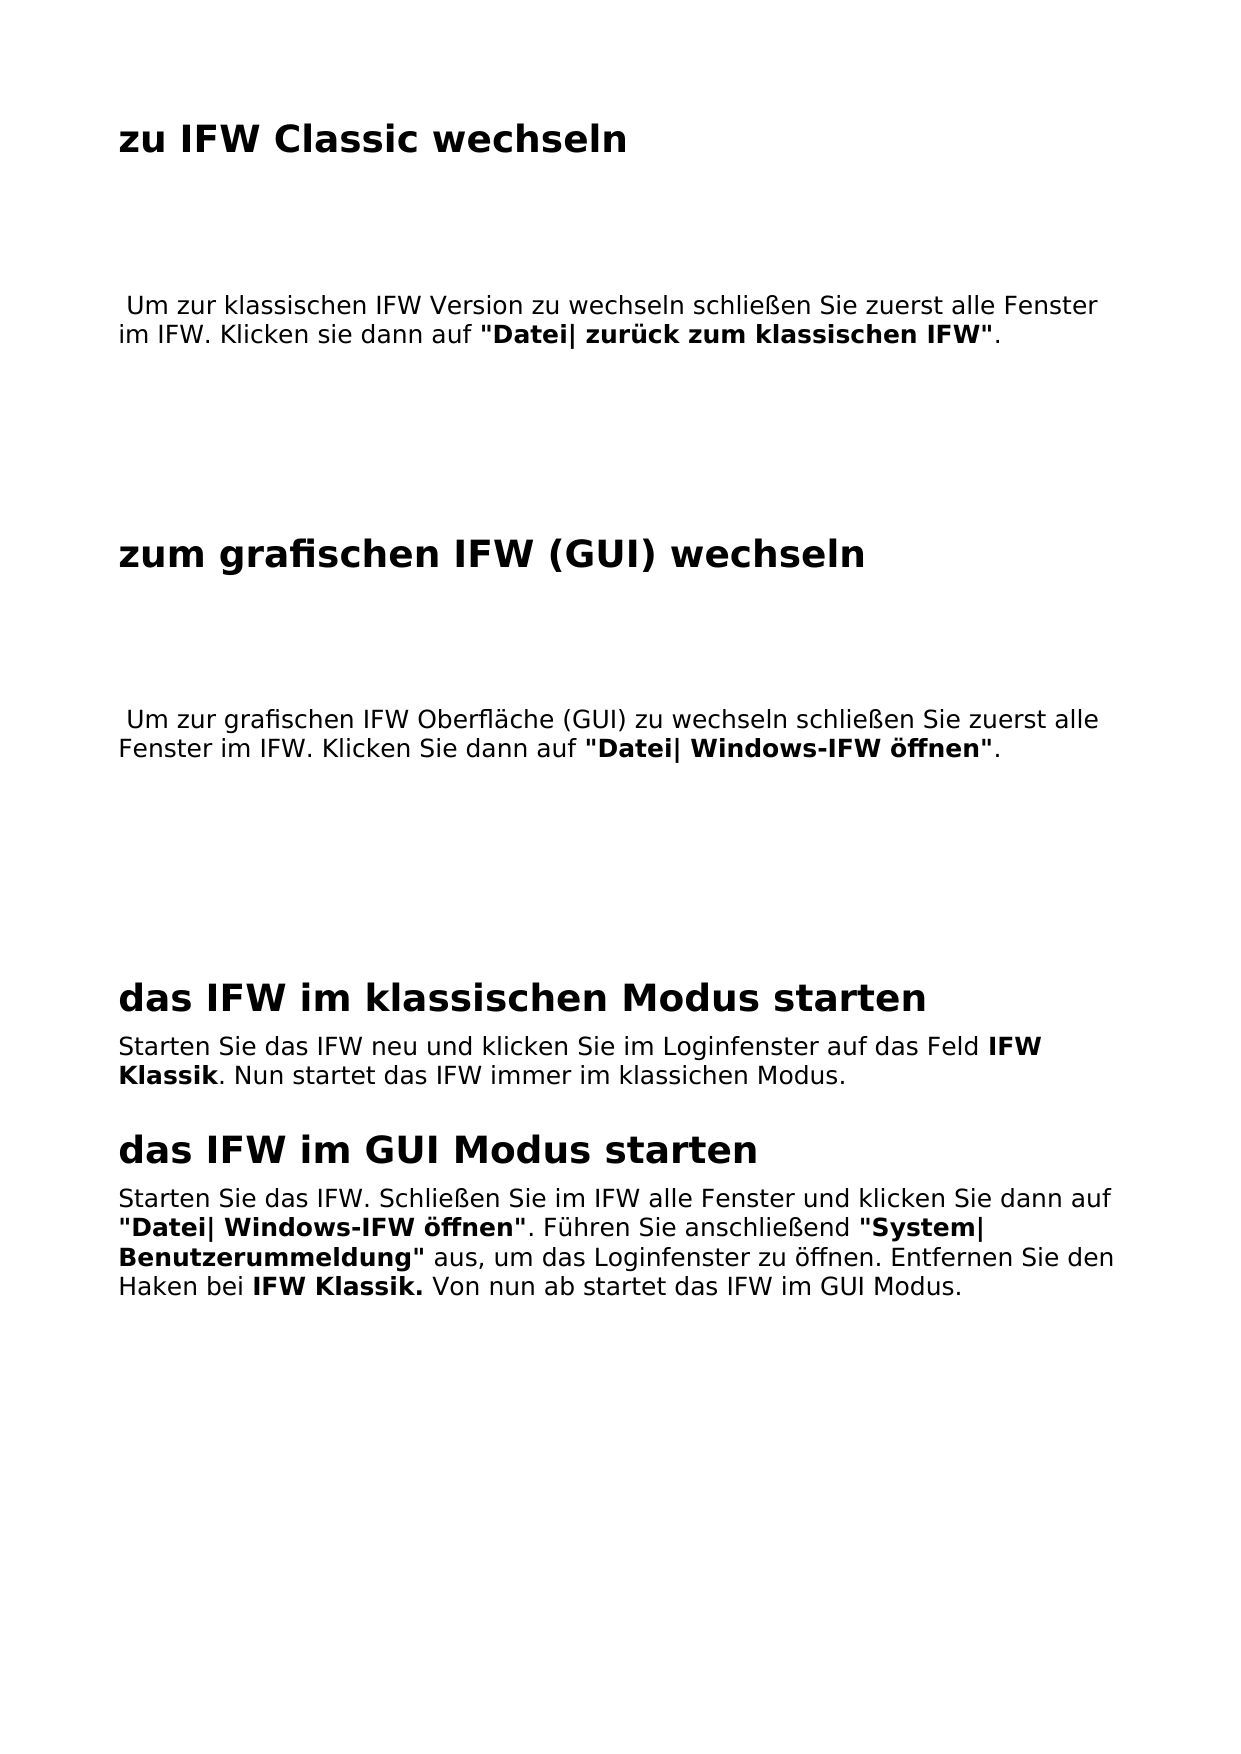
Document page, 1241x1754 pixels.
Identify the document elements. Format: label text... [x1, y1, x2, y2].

text Starten Sie das IFW neu und klicken Sie im Loginfenster auf das Feld IFW Klassik. Nun startet das IFW immer im klassichen Modus. [118, 1032, 1122, 1091]
text Um zur grafischen IFW Oberfläche (GUI) zu wechseln schließen Sie zuerst alle Fenster im IFW. Klicken Sie dann auf "Datei| Windows-IFW öffnen". [118, 589, 1122, 939]
subtitle das IFW im GUI Modus starten [118, 1128, 1122, 1172]
subtitle zum grafischen IFW (GUI) wechseln [118, 533, 1122, 576]
text Um zur klassischen IFW Version zu wechseln schließen Sie zuerst alle Fenster im IFW. Klicken sie dann auf "Datei| zurück zum klassischen IFW". [118, 174, 1122, 495]
subtitle zu IFW Classic wechseln [118, 118, 1122, 162]
text Starten Sie das IFW. Schließen Sie im IFW alle Fenster und klicken Sie dann auf "Datei| Windows-IFW öffnen". Führen Sie anschließend "System| Benutzerummeldung" aus, um das Loginfenster zu öffnen. Entfernen Sie den Haken bei IFW Klassik. Von nun ab startet das IFW im GUI Modus. [118, 1184, 1122, 1301]
subtitle das IFW im klassischen Modus starten [118, 976, 1122, 1020]
